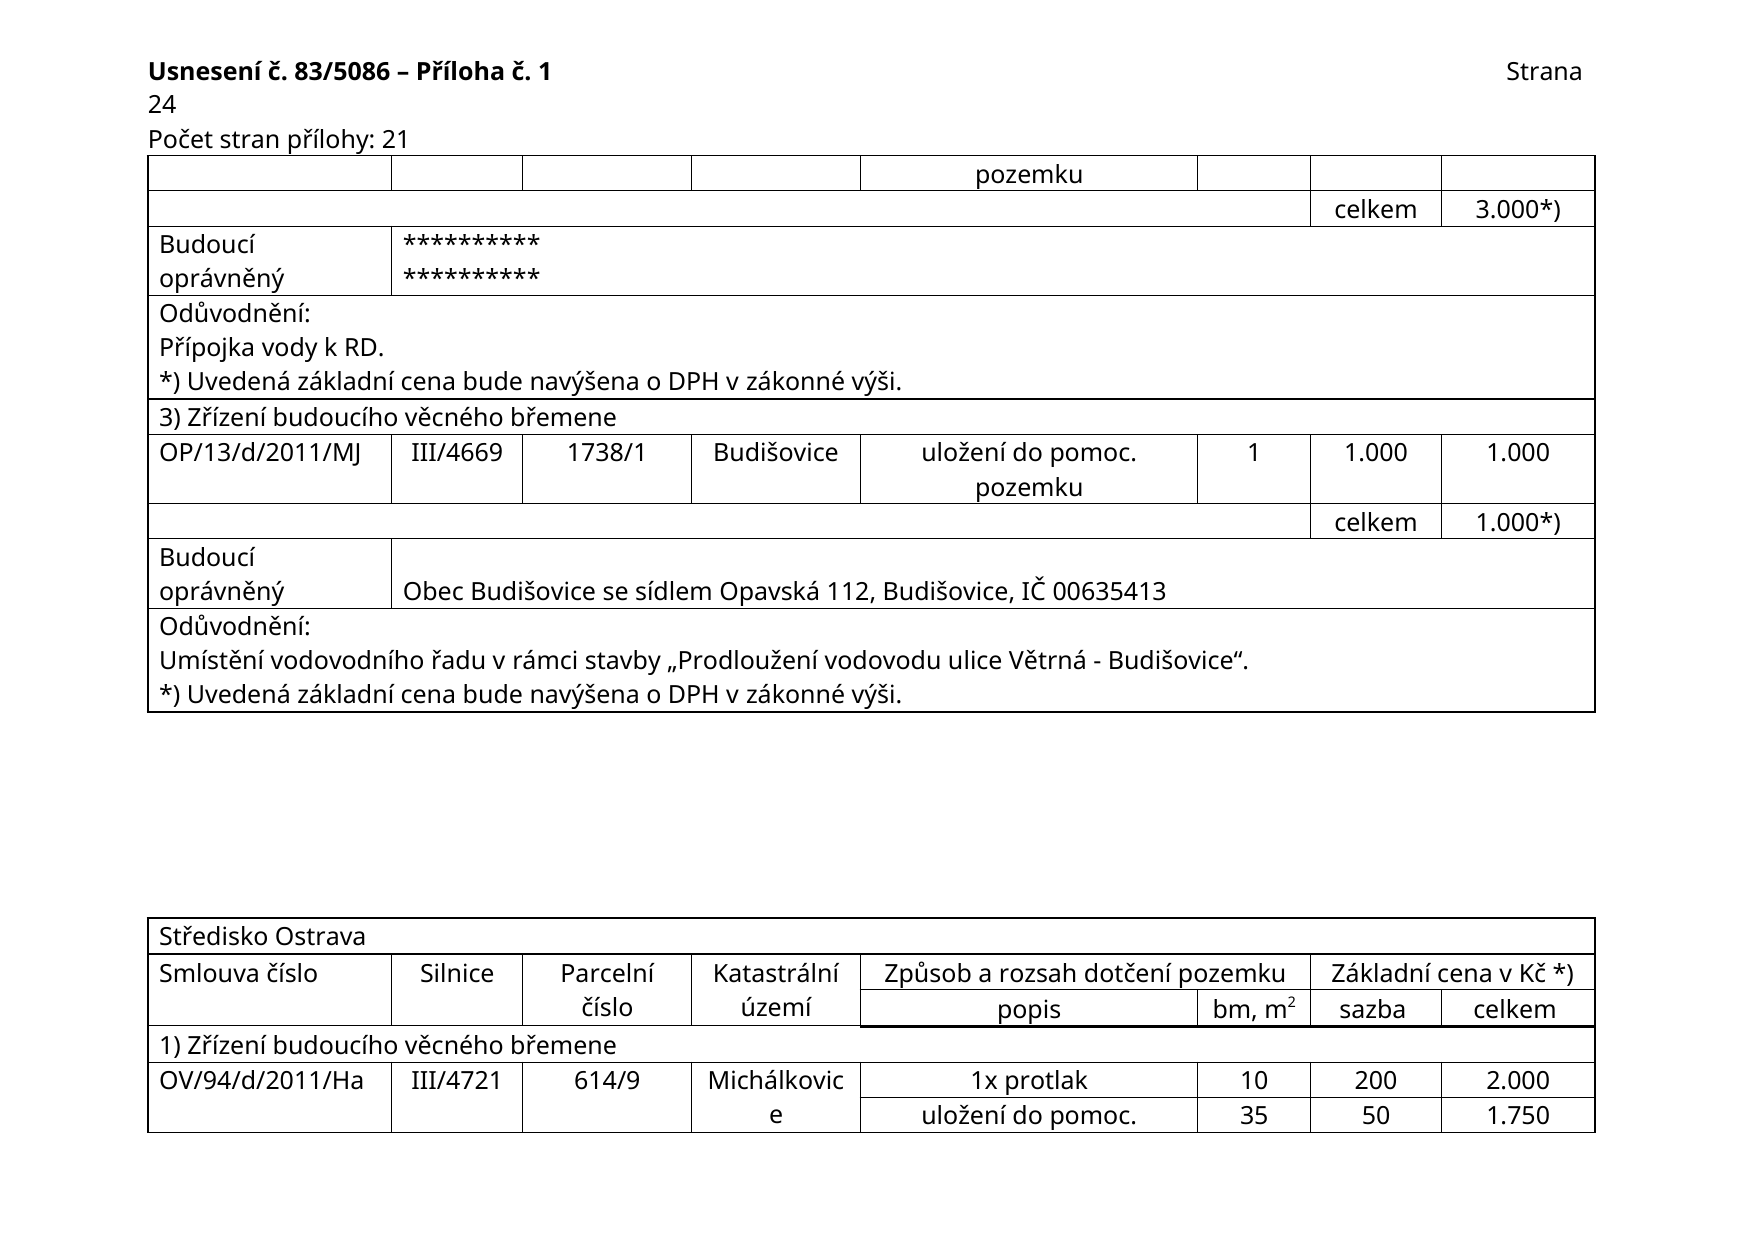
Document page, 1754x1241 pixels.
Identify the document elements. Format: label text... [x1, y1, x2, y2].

table_cell Odůvodnění: Přípojka vody k RD. *) Uvedená základní cena bude navýšena o DPH v zákonné výši. [149, 296, 1594, 398]
table_cell Budišovice [692, 435, 860, 503]
table_cell [692, 156, 860, 190]
table_cell Budoucí oprávněný [149, 227, 391, 295]
table_cell 35 [1198, 1098, 1310, 1132]
table_cell 1 [1198, 435, 1310, 503]
table_cell 1.750 [1442, 1098, 1594, 1132]
table_cell [392, 156, 522, 190]
table_cell ********** ********** [392, 227, 1594, 295]
table_cell uložení do pomoc. [861, 1098, 1197, 1132]
table_cell [1311, 156, 1441, 190]
table_cell III/4669 [392, 435, 522, 503]
table_cell uložení do pomoc. pozemku [861, 435, 1197, 503]
table_cell Budoucí oprávněný [149, 539, 391, 607]
table_cell celkem [1442, 990, 1594, 1025]
table_cell 2.000 [1442, 1063, 1594, 1097]
table_cell [149, 504, 1310, 538]
table_cell Odůvodnění: Umístění vodovodního řadu v rámci stavby „Prodloužení vodovodu ulice Větrná - Budišovice“. *) Uvedená základní cena bude navýšena o DPH v zákonné výši. [149, 609, 1594, 711]
table_cell [149, 156, 391, 190]
table_cell 614/9 [523, 1063, 691, 1132]
table_cell bm, m2 [1198, 990, 1310, 1025]
table_cell Základní cena v Kč *) [1311, 955, 1594, 989]
table_cell 3) Zřízení budoucího věcného břemene [149, 400, 1594, 434]
table_cell 1.000 [1442, 435, 1594, 503]
table_cell 1x protlak [861, 1063, 1197, 1097]
table_cell [1442, 156, 1594, 190]
table_cell 1738/1 [523, 435, 691, 503]
table_cell celkem [1311, 504, 1441, 538]
table_cell sazba [1311, 990, 1441, 1025]
table_header Středisko Ostrava [149, 919, 1594, 953]
table_cell popis [861, 990, 1197, 1025]
table_cell Silnice [392, 955, 522, 1025]
table_cell Michálkovice [692, 1063, 860, 1132]
table_cell OV/94/d/2011/Ha [149, 1063, 391, 1132]
table_cell 50 [1311, 1098, 1441, 1132]
table_cell III/4721 [392, 1063, 522, 1132]
table_cell [523, 156, 691, 190]
table_cell 10 [1198, 1063, 1310, 1097]
table_cell 200 [1311, 1063, 1441, 1097]
table_cell Způsob a rozsah dotčení pozemku [861, 955, 1310, 989]
table_cell Parcelní číslo [523, 955, 691, 1025]
table_cell Obec Budišovice se sídlem Opavská 112, Budišovice, IČ 00635413 [392, 539, 1594, 607]
table_cell 3.000*) [1442, 191, 1594, 226]
table_cell 1.000*) [1442, 504, 1594, 538]
table_cell 1.000 [1311, 435, 1441, 503]
table_cell [149, 191, 1310, 226]
table_cell [1198, 156, 1310, 190]
table_cell Smlouva číslo [149, 955, 391, 1025]
table_cell celkem [1311, 191, 1441, 226]
table_cell 1) Zřízení budoucího věcného břemene [149, 1026, 1594, 1062]
table_cell Katastrální území [692, 955, 860, 1025]
table_cell pozemku [861, 156, 1197, 190]
table_cell OP/13/d/2011/MJ [149, 435, 391, 503]
